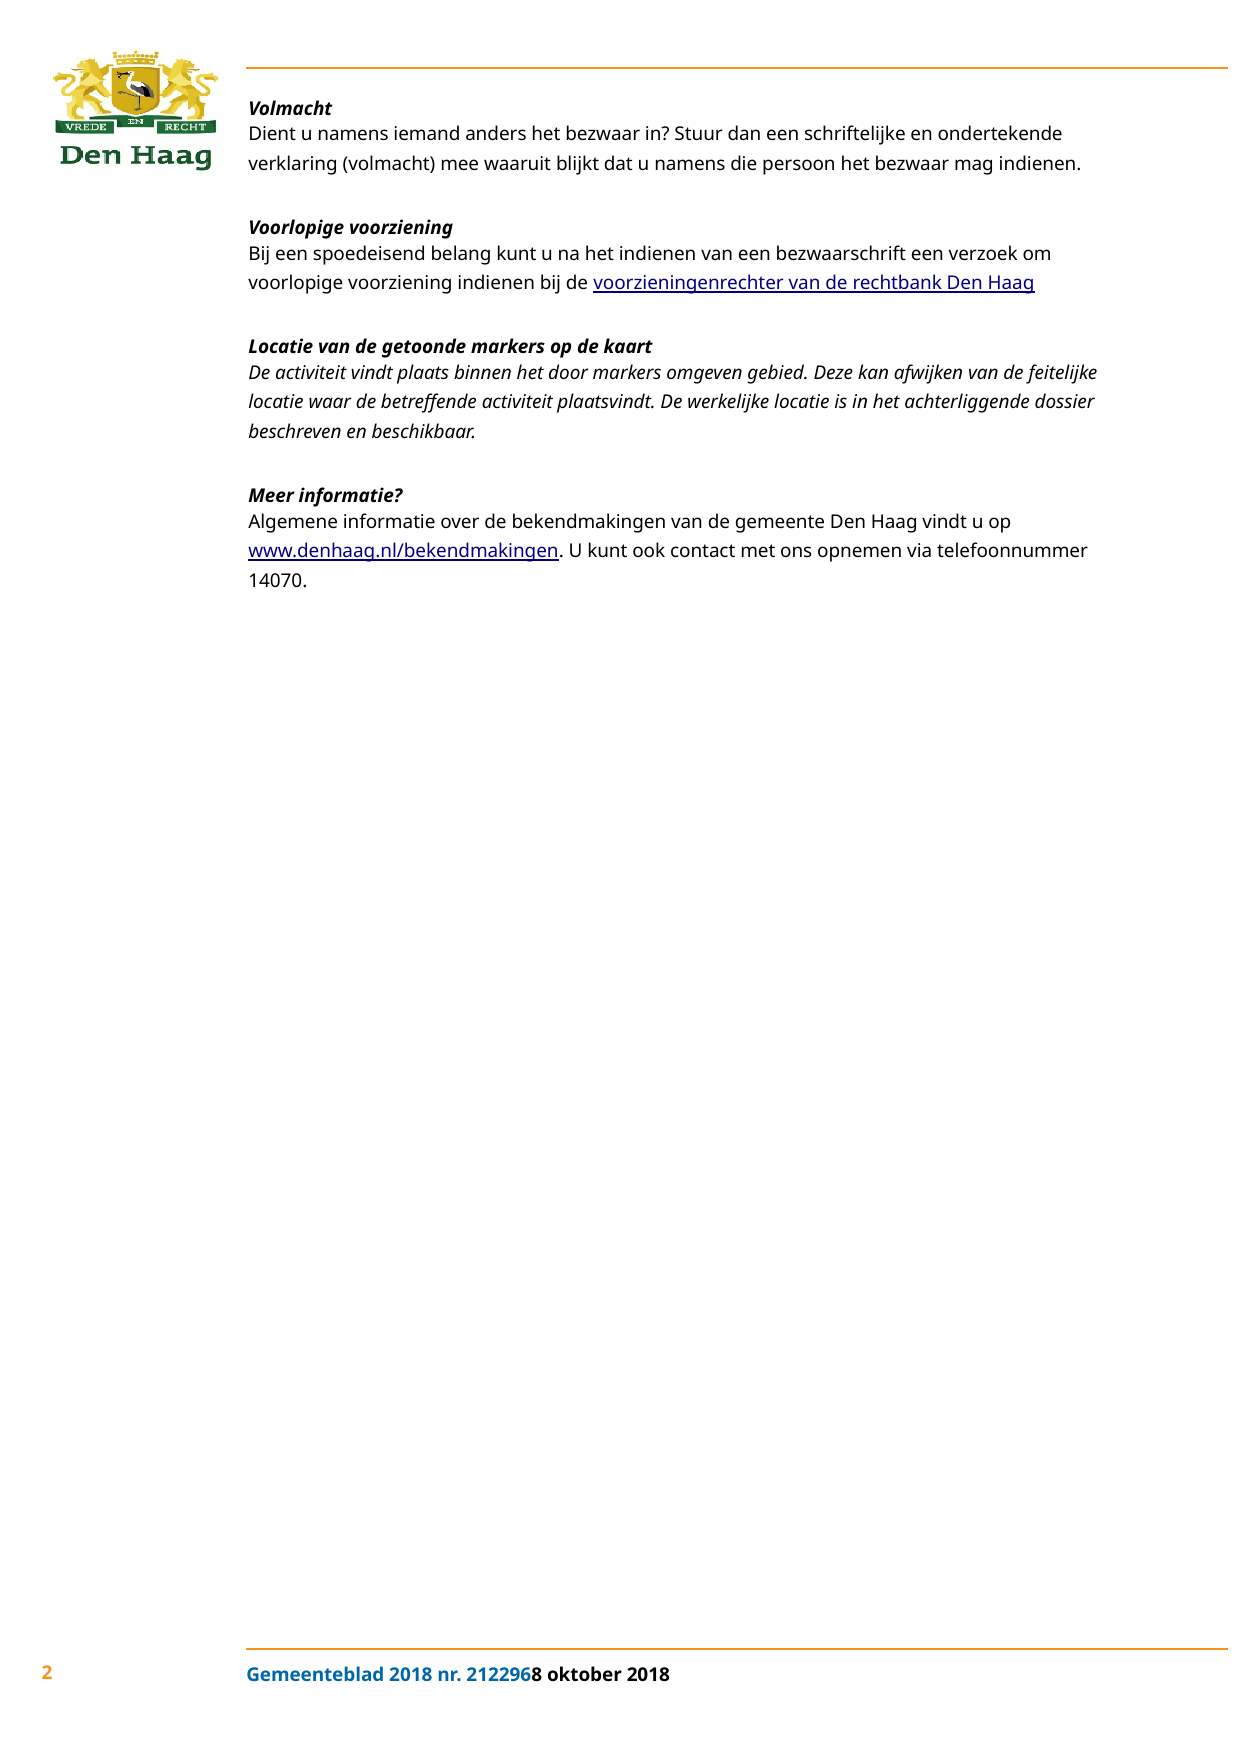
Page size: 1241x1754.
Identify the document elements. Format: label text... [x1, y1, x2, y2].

text De activiteit vindt plaats binnen het door markers omgeven gebied. Deze kan afwijken van de feitelijke locatie waar de betreffende activiteit plaatsvindt. De werkelijke locatie is in het achterliggende dossier beschreven en beschikbaar. [248, 359, 1152, 444]
picture [41, 47, 231, 172]
text Dient u namens iemand anders het bezwaar in? Stuur dan een schriftelijke en ondertekende verklaring (volmacht) mee waaruit blijkt dat u namens die persoon het bezwaar mag indienen. [248, 121, 1152, 176]
text Meer informatie? [248, 482, 1152, 508]
text Bij een spoedeisend belang kunt u na het indienen van een bezwaarschrift een verzoek om voorlopige voorziening indienen bij de voorzieningenrechter van de rechtbank Den Haag [248, 240, 1152, 295]
text Algemene informatie over de bekendmakingen van de gemeente Den Haag vindt u op www.denhaag.nl/bekendmakingen. U kunt ook contact met ons opnemen via telefoonnummer 14070. [248, 508, 1152, 593]
text Volmacht [248, 95, 1152, 121]
text Voorlopige voorziening [248, 214, 1152, 240]
text Locatie van de getoonde markers op de kaart [248, 333, 1152, 359]
